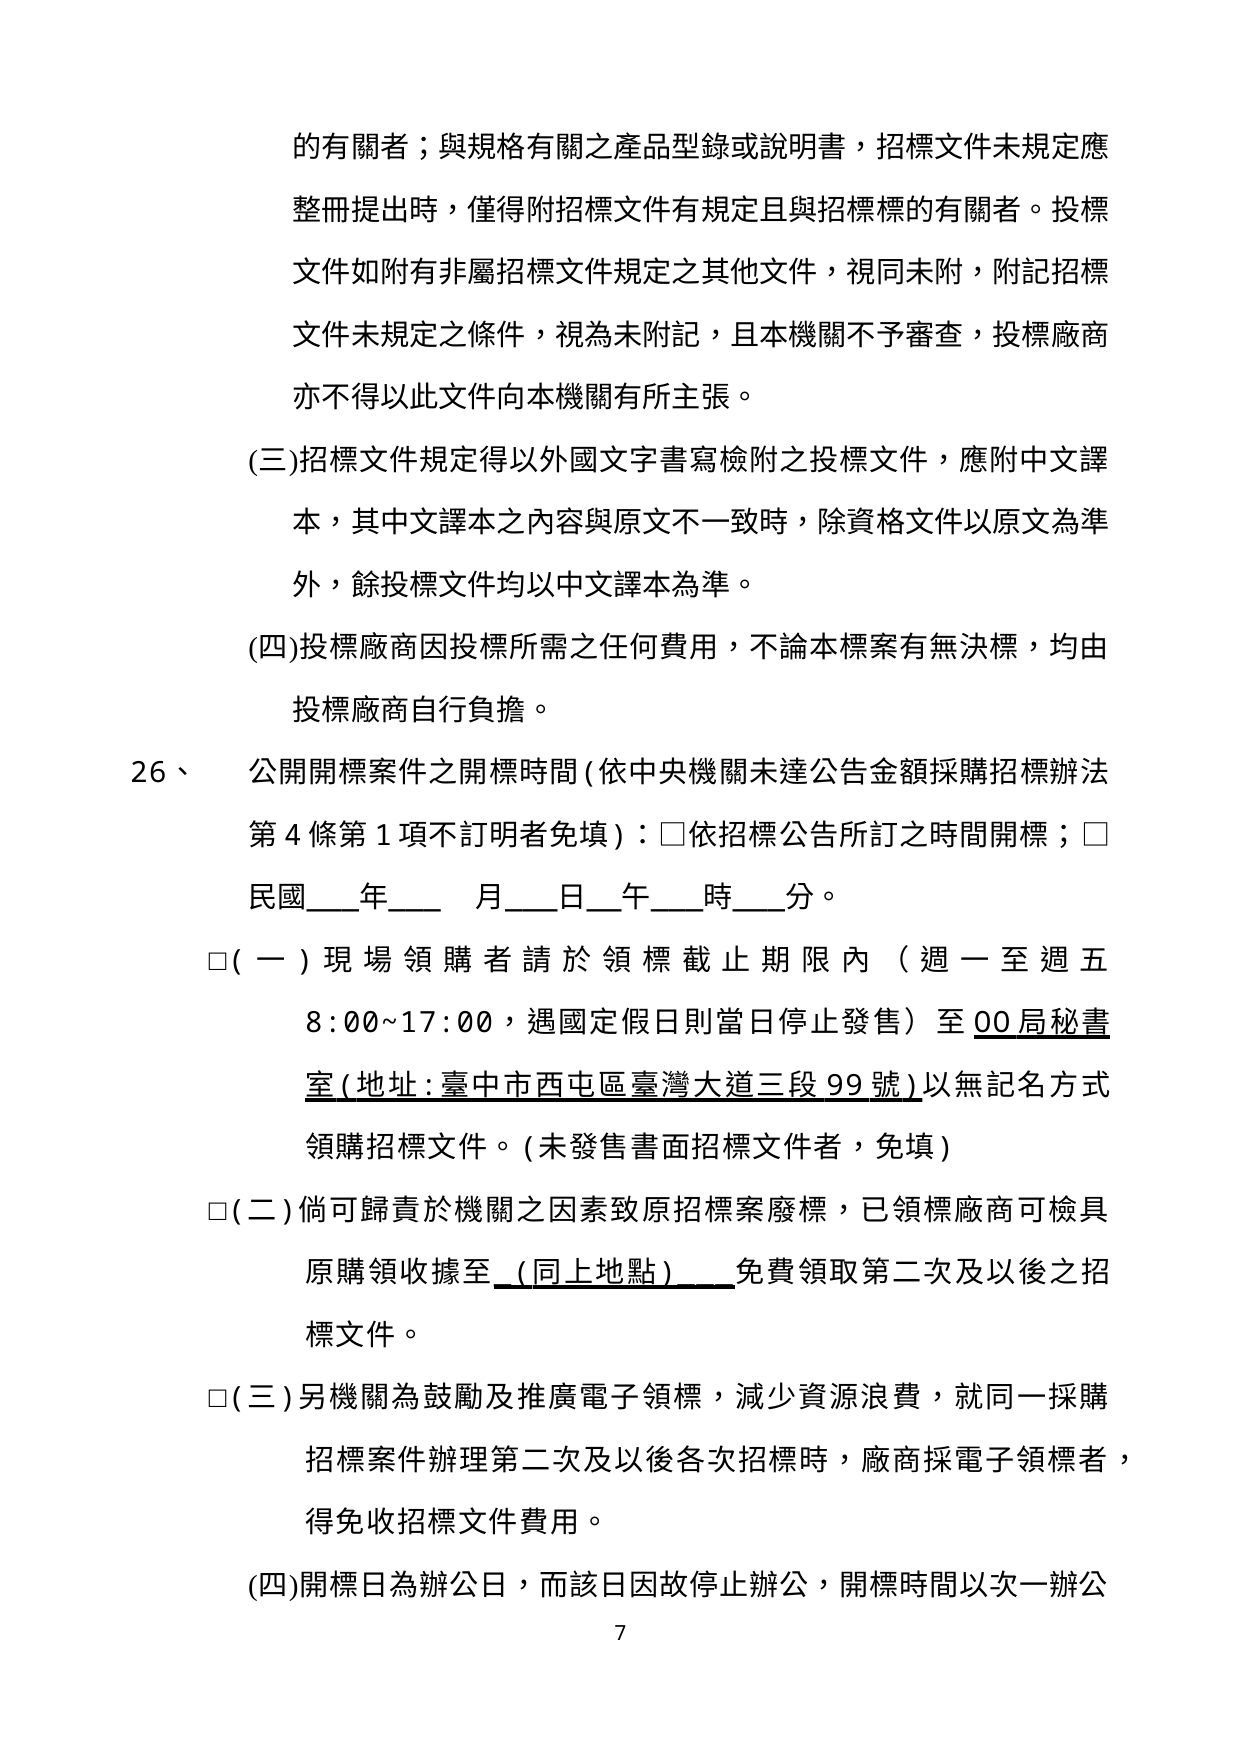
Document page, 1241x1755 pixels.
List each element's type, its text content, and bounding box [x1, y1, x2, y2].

text (三)招標文件規定得以外國文字書寫檢附之投標文件，應附中文譯本，其中文譯本之內容與原文不一致時，除資格文件以原文為準外，餘投標文件均以中文譯本為準。 [248, 416, 1110, 603]
text □(三)另機關為鼓勵及推廣電子領標，減少資源浪費，就同一採購招標案件辦理第二次及以後各次招標時，廠商採電子領標者，得免收招標文件費用。 [209, 1353, 1110, 1541]
text □(一)現場領購者請於領標截止期限內（週一至週五8:00~17:00，遇國定假日則當日停止發售）至OO局秘書室(地址:臺中市西屯區臺灣大道三段99號)以無記名方式領購招標文件。(未發售書面招標文件者，免填) [209, 916, 1110, 1166]
text □(二)倘可歸責於機關之因素致原招標案廢標，已領標廠商可檢具原購領收據至_(同上地點)___免費領取第二次及以後之招標文件。 [209, 1166, 1110, 1353]
text (四)開標日為辦公日，而該日因故停止辦公，開標時間以次一辦公 [248, 1541, 1110, 1603]
list 公開開標案件之開標時間(依中央機關未達公告金額採購招標辦法第4條第1項不訂明者免填)：□依招標公告所訂之時間開標；□民國___年___ 月___日__午___時___分。 [130, 728, 1110, 916]
text 的有關者；與規格有關之產品型錄或說明書，招標文件未規定應整冊提出時，僅得附招標文件有規定且與招標標的有關者。投標文件如附有非屬招標文件規定之其他文件，視同未附，附記招標文件未規定之條件，視為未附記，且本機關不予審查，投標廠商亦不得以此文件向本機關有所主張。 [248, 103, 1110, 416]
text (四)投標廠商因投標所需之任何費用，不論本標案有無決標，均由投標廠商自行負擔。 [248, 603, 1110, 728]
